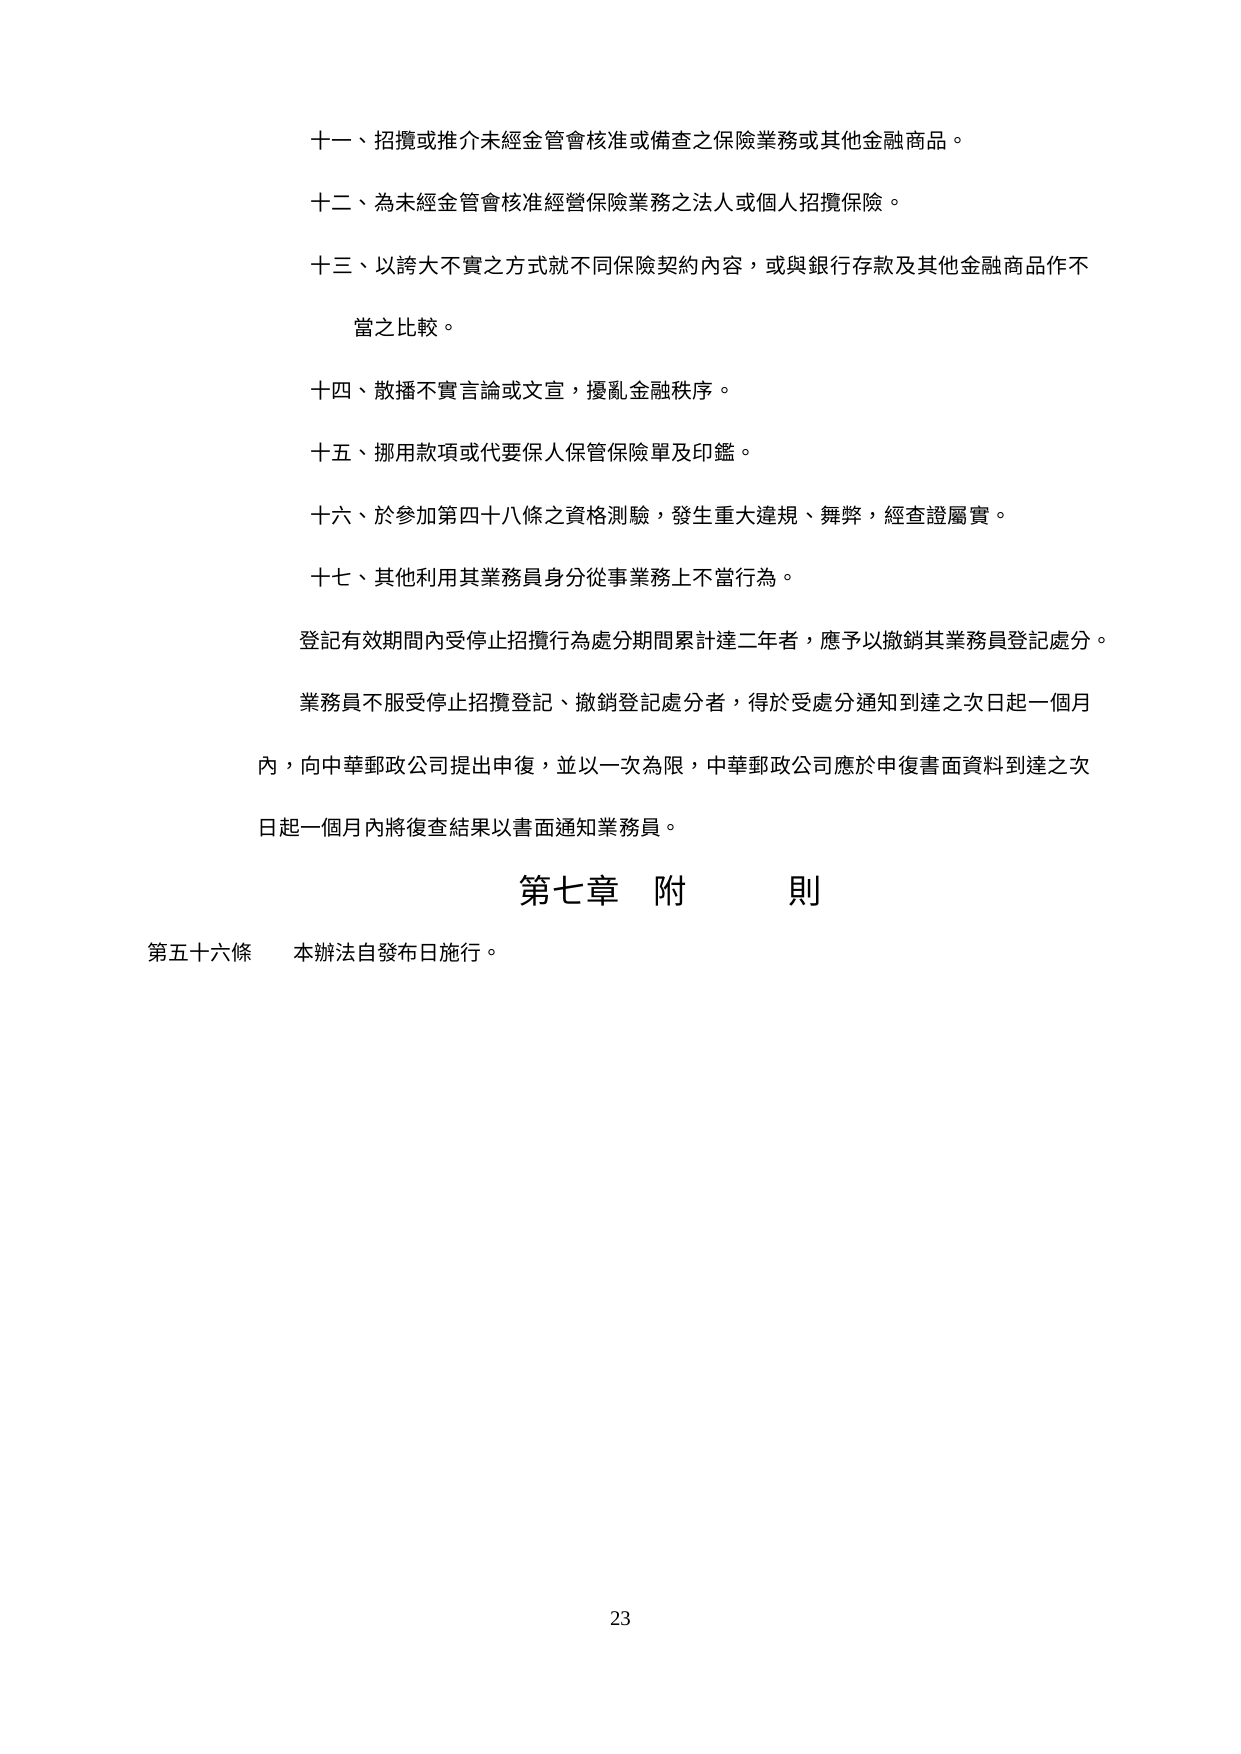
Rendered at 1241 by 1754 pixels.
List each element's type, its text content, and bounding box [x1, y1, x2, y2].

text 十四、散播不實言論或文宣，擾亂金融秩序。 [310, 347, 1092, 410]
text 第五十六條 本辦法自發布日施行。 [148, 910, 1092, 972]
text 十二、為未經金管會核准經營保險業務之法人或個人招攬保險。 [310, 160, 1092, 222]
text 十六、於參加第四十八條之資格測驗，發生重大違規、舞弊，經查證屬實。 [310, 472, 1092, 535]
text 十五、挪用款項或代要保人保管保險單及印鑑。 [310, 410, 1092, 472]
text 第七章 附 則 [248, 847, 1092, 910]
text 十三、以誇大不實之方式就不同保險契約內容，或與銀行存款及其他金融商品作不當之比較。 [310, 222, 1092, 347]
text 登記有效期間內受停止招攬行為處分期間累計達二年者，應予以撤銷其業務員登記處分。 [258, 597, 1092, 660]
text 十一、招攬或推介未經金管會核准或備查之保險業務或其他金融商品。 [310, 97, 1092, 160]
text 業務員不服受停止招攬登記、撤銷登記處分者，得於受處分通知到達之次日起一個月內，向中華郵政公司提出申復，並以一次為限，中華郵政公司應於申復書面資料到達之次日起一個月內將復查結果以書面通知業務員。 [258, 660, 1092, 847]
text 十七、其他利用其業務員身分從事業務上不當行為。 [310, 535, 1092, 597]
